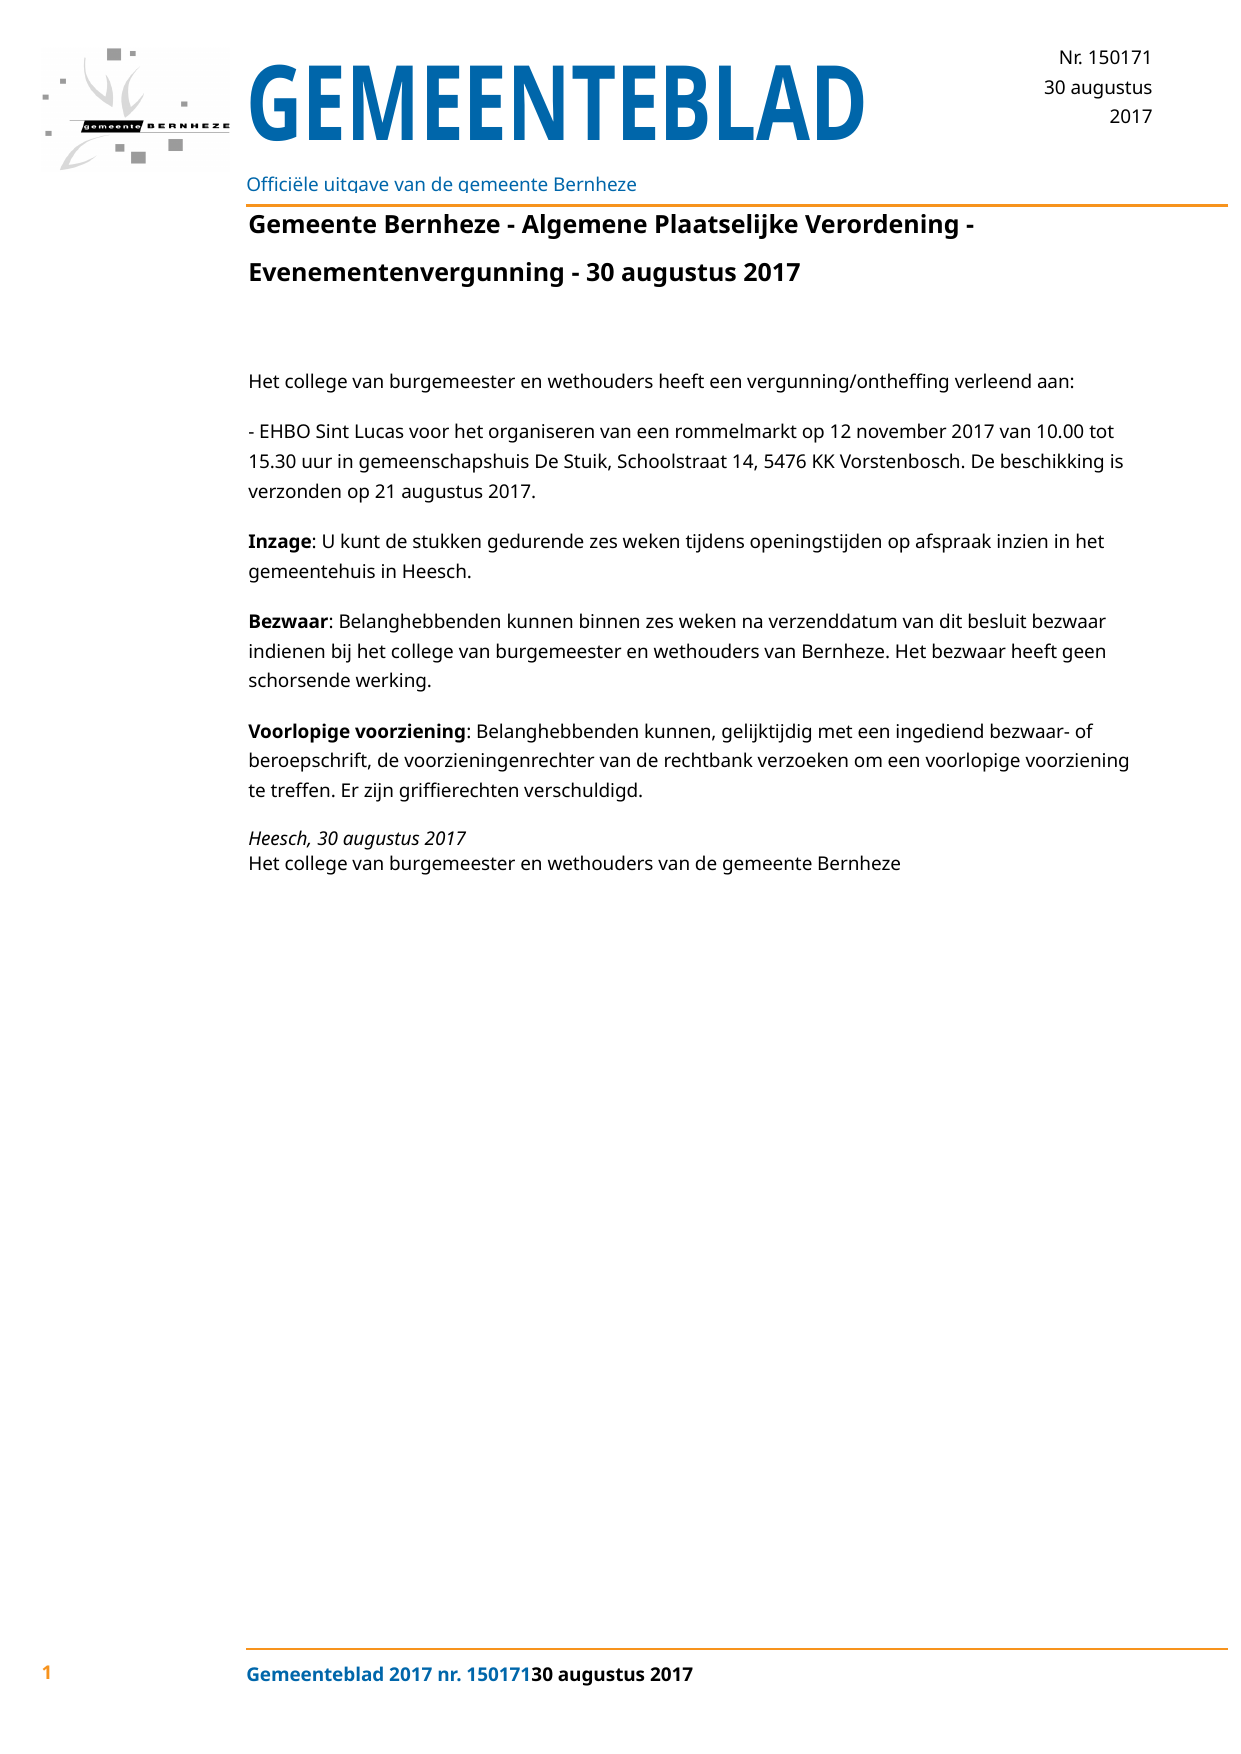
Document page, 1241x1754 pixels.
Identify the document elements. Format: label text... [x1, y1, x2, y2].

picture [41, 47, 231, 172]
text Inzage: U kunt de stukken gedurende zes weken tijdens openingstijden op afspraak inzien in het gemeentehuis in Heesch. [248, 528, 1152, 584]
text Gemeente Bernheze - Algemene Plaatselijke Verordening - Evenementenvergunning - 30 augustus 2017 [248, 207, 1152, 288]
text Heesch, 30 augustus 2017 [248, 825, 1152, 851]
text Het college van burgemeester en wethouders heeft een vergunning/ontheffing verleend aan: [248, 368, 1152, 394]
text - EHBO Sint Lucas voor het organiseren van een rommelmarkt op 12 november 2017 van 10.00 tot 15.30 uur in gemeenschapshuis De Stuik, Schoolstraat 14, 5476 KK Vorstenbosch. De beschikking is verzonden op 21 augustus 2017. [248, 419, 1152, 504]
text Voorlopige voorziening: Belanghebbenden kunnen, gelijktijdig met een ingediend bezwaar- of beroepschrift, de voorzieningenrechter van de rechtbank verzoeken om een voorlopige voorziening te treffen. Er zijn griffierechten verschuldigd. [248, 718, 1152, 803]
text Het college van burgemeester en wethouders van de gemeente Bernheze [248, 851, 1152, 876]
text Bezwaar: Belanghebbenden kunnen binnen zes weken na verzenddatum van dit besluit bezwaar indienen bij het college van burgemeester en wethouders van Bernheze. Het bezwaar heeft geen schorsende werking. [248, 608, 1152, 693]
